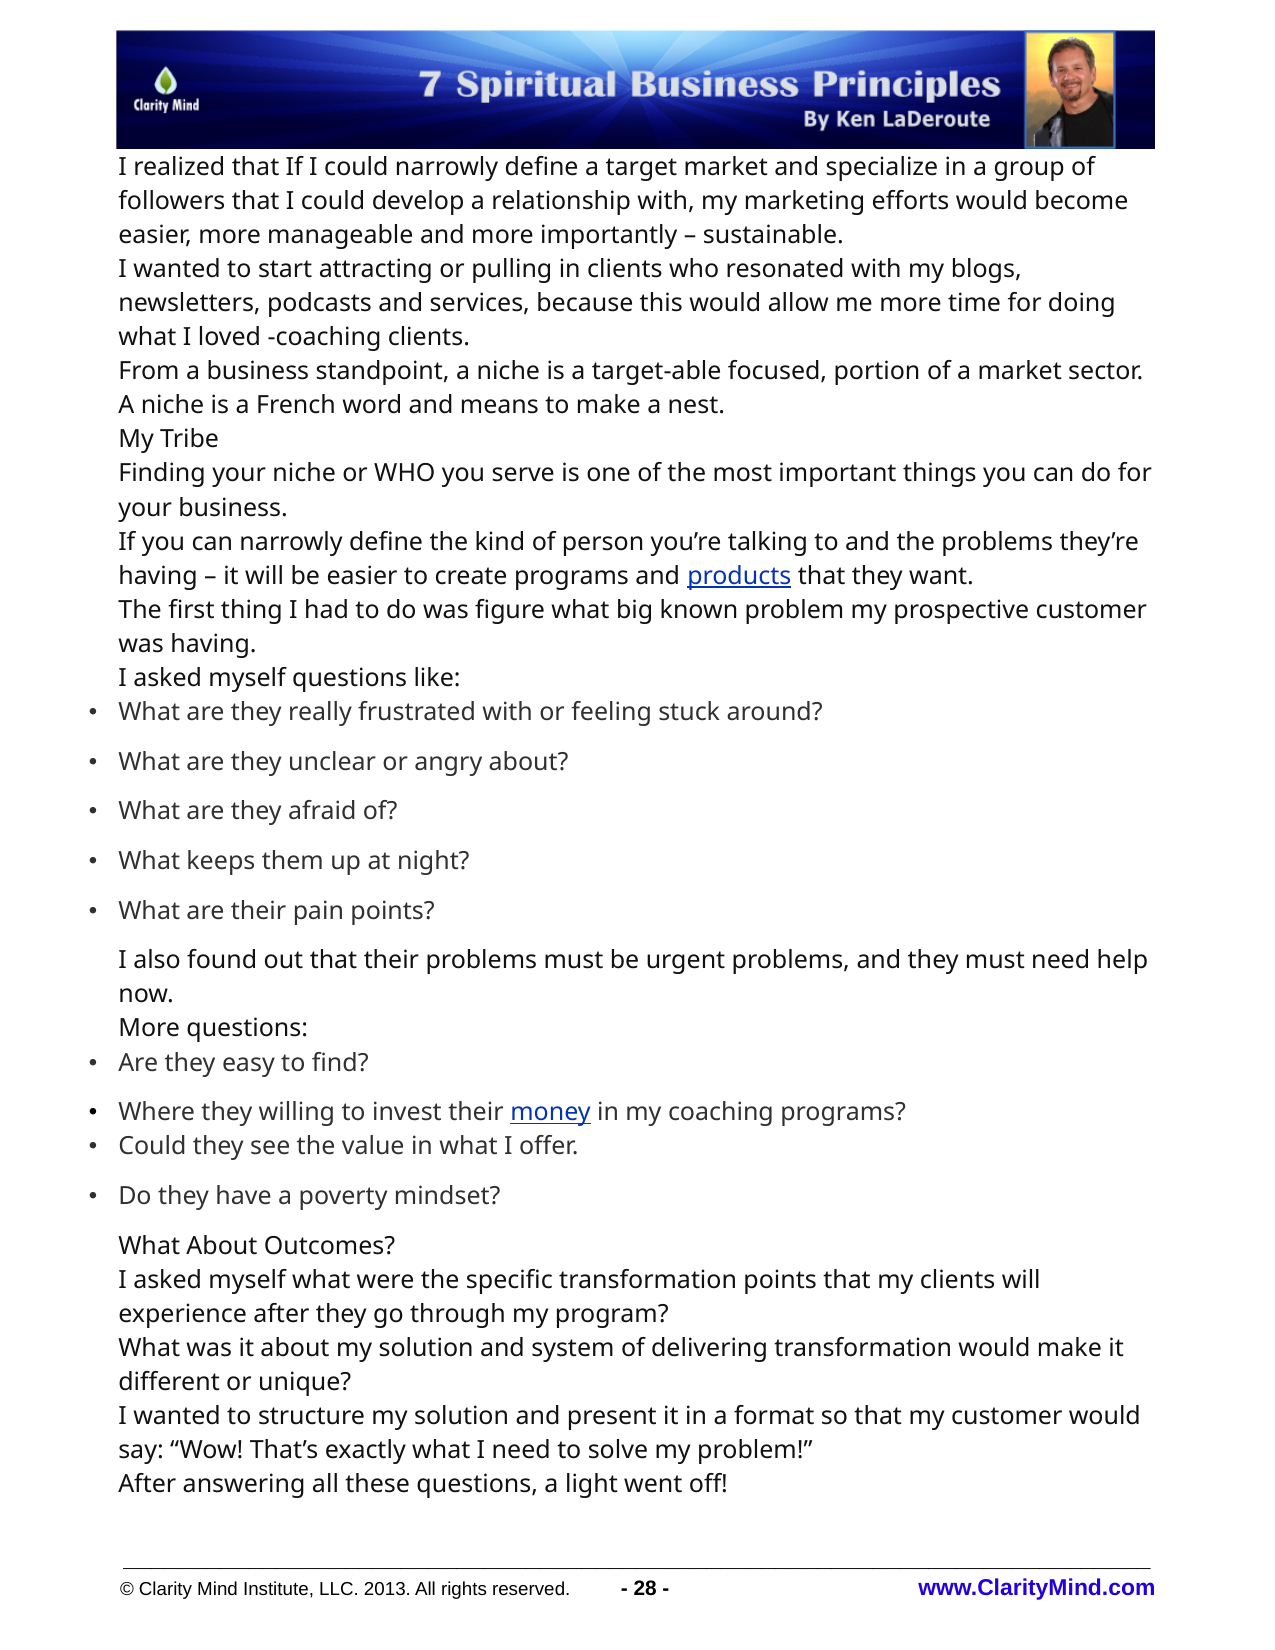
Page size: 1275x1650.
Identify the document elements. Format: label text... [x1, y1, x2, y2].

list Could they see the value in what I offer. [118, 1128, 1157, 1162]
text If you can narrowly define the kind of person you’re talking to and the problems they’re having – it will be easier to create programs and products that they want. [118, 523, 1157, 591]
list What are they afraid of? [118, 793, 1157, 827]
list What are they unclear or angry about? [118, 743, 1157, 777]
text What was it about my solution and system of delivering transformation would make it different or unique? [118, 1329, 1157, 1398]
text I wanted to structure my solution and present it in a format so that my customer would say: “Wow! That’s exactly what I need to solve my problem!” [118, 1398, 1157, 1466]
text I also found out that their problems must be urgent problems, and they must need help now. [118, 942, 1157, 1010]
text What About Outcomes? [118, 1227, 1157, 1261]
text I realized that If I could narrowly define a target market and specialize in a group of followers that I could develop a relationship with, my marketing efforts would become easier, more manageable and more importantly – sustainable. [118, 122, 1157, 251]
list Where they willing to invest their money in my coaching programs? [118, 1094, 1157, 1128]
text Finding your niche or WHO you serve is one of the most important things you can do for your business. [118, 455, 1157, 523]
list Are they easy to find? [118, 1044, 1157, 1078]
text My Tribe [118, 421, 1157, 455]
text I asked myself questions like: [118, 659, 1157, 693]
picture [116, 30, 1155, 149]
text From a business standpoint, a niche is a target-able focused, portion of a market sector. A niche is a French word and means to make a nest. [118, 353, 1157, 421]
text After answering all these questions, a light went off! [118, 1466, 1157, 1500]
list What are they really frustrated with or feeling stuck around? [118, 693, 1157, 728]
list Do they have a poverty mindset? [118, 1178, 1157, 1212]
text I wanted to start attracting or pulling in clients who resonated with my blogs, newsletters, podcasts and services, because this would allow me more time for doing what I loved -coaching clients. [118, 251, 1157, 353]
text More questions: [118, 1010, 1157, 1044]
list What keeps them up at night? [118, 843, 1157, 877]
text I asked myself what were the specific transformation points that my clients will experience after they go through my program? [118, 1261, 1157, 1329]
list What are their pain points? [118, 892, 1157, 926]
text The first thing I had to do was figure what big known problem my prospective customer was having. [118, 591, 1157, 659]
